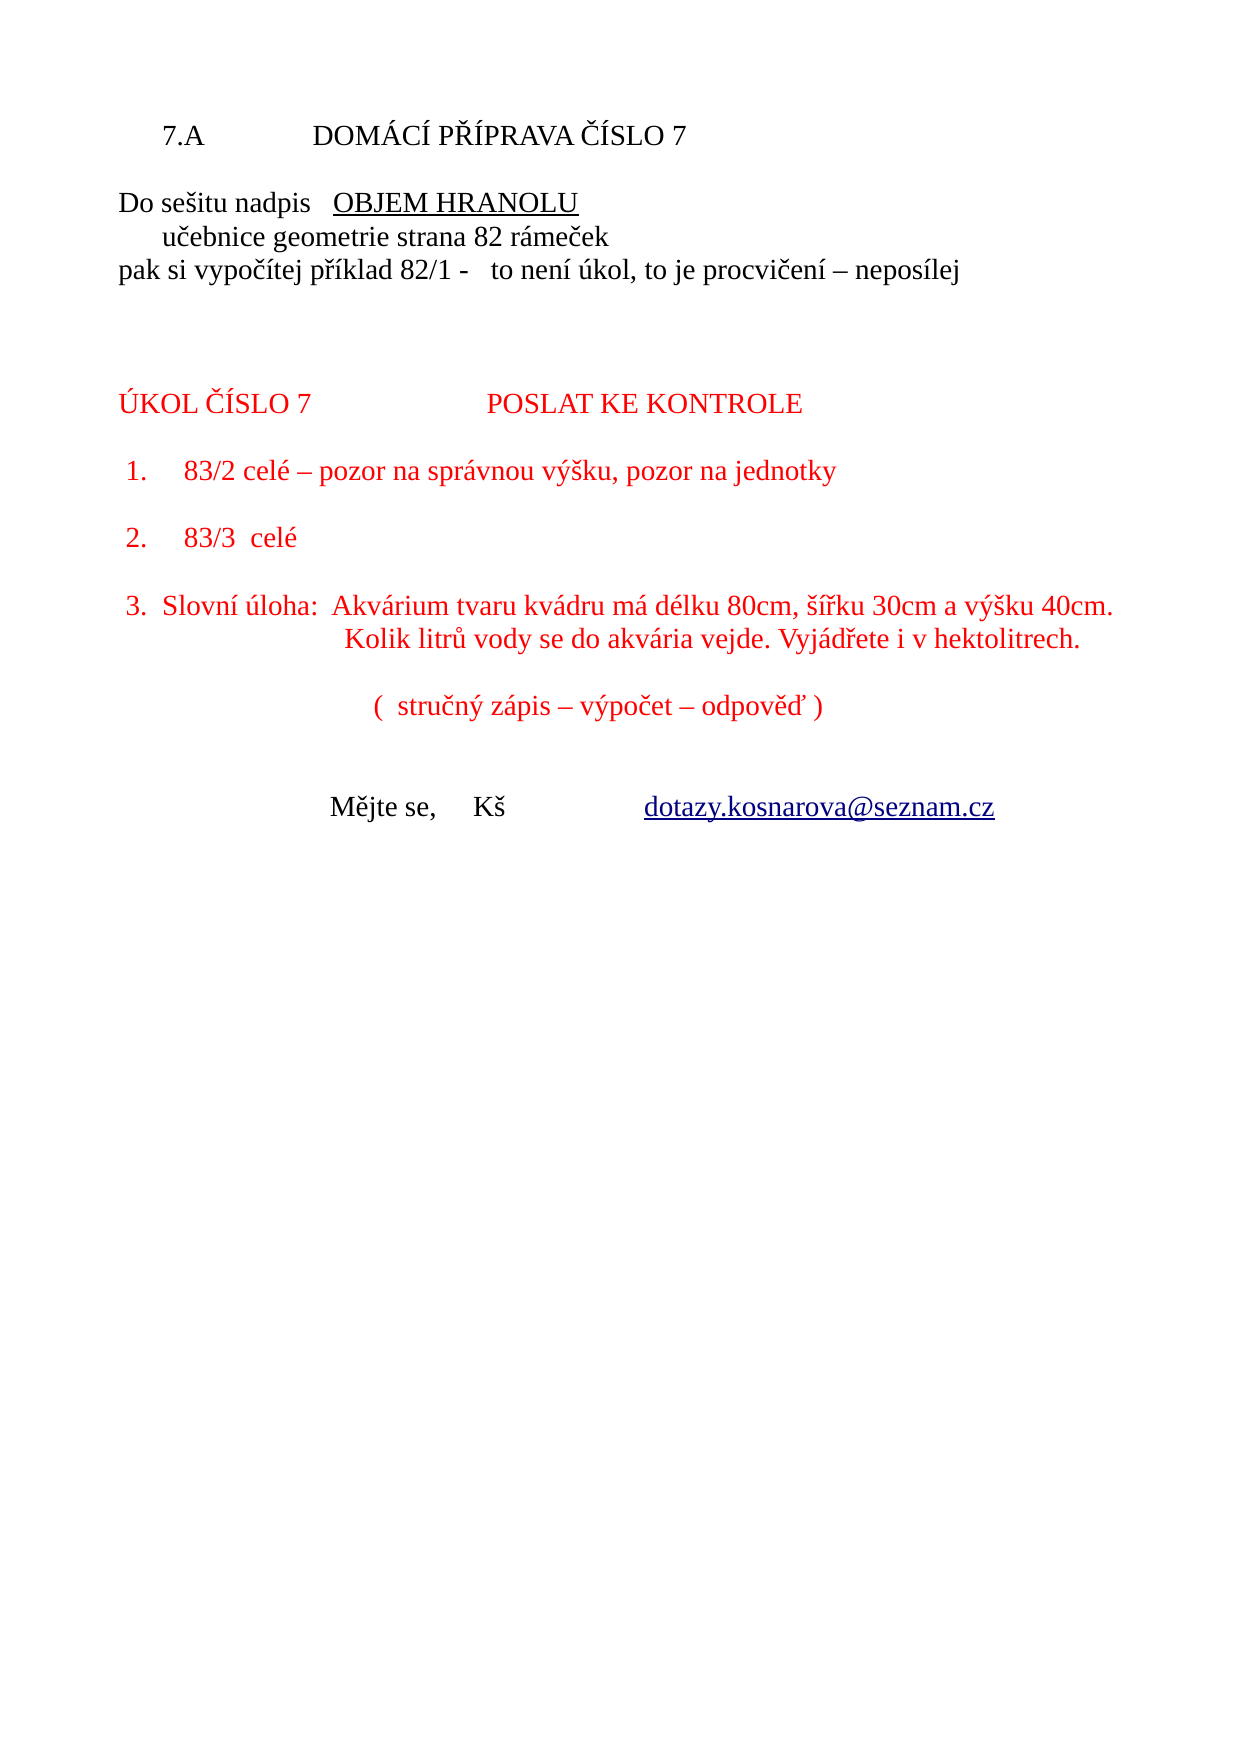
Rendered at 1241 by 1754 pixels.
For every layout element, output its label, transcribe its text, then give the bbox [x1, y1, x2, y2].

text Do sešitu nadpis OBJEM HRANOLU [118, 185, 1122, 219]
text 3. Slovní úloha: Akvárium tvaru kvádru má délku 80cm, šířku 30cm a výšku 40cm. [118, 588, 1122, 621]
text Mějte se, Kš dotazy.kosnarova@seznam.cz [118, 789, 1122, 822]
text učebnice geometrie strana 82 rámeček [118, 219, 1122, 252]
text ÚKOL ČÍSLO 7 POSLAT KE KONTROLE [118, 386, 1122, 420]
text ( stručný zápis – výpočet – odpověď ) [118, 688, 1122, 722]
text pak si vypočítej příklad 82/1 - to není úkol, to je procvičení – neposílej [118, 252, 1122, 286]
text 2. 83/3 celé [118, 521, 1122, 554]
text Kolik litrů vody se do akvária vejde. Vyjádřete i v hektolitrech. [118, 621, 1122, 655]
text 1. 83/2 celé – pozor na správnou výšku, pozor na jednotky [118, 453, 1122, 487]
text 7.A DOMÁCÍ PŘÍPRAVA ČÍSLO 7 [118, 118, 1122, 152]
